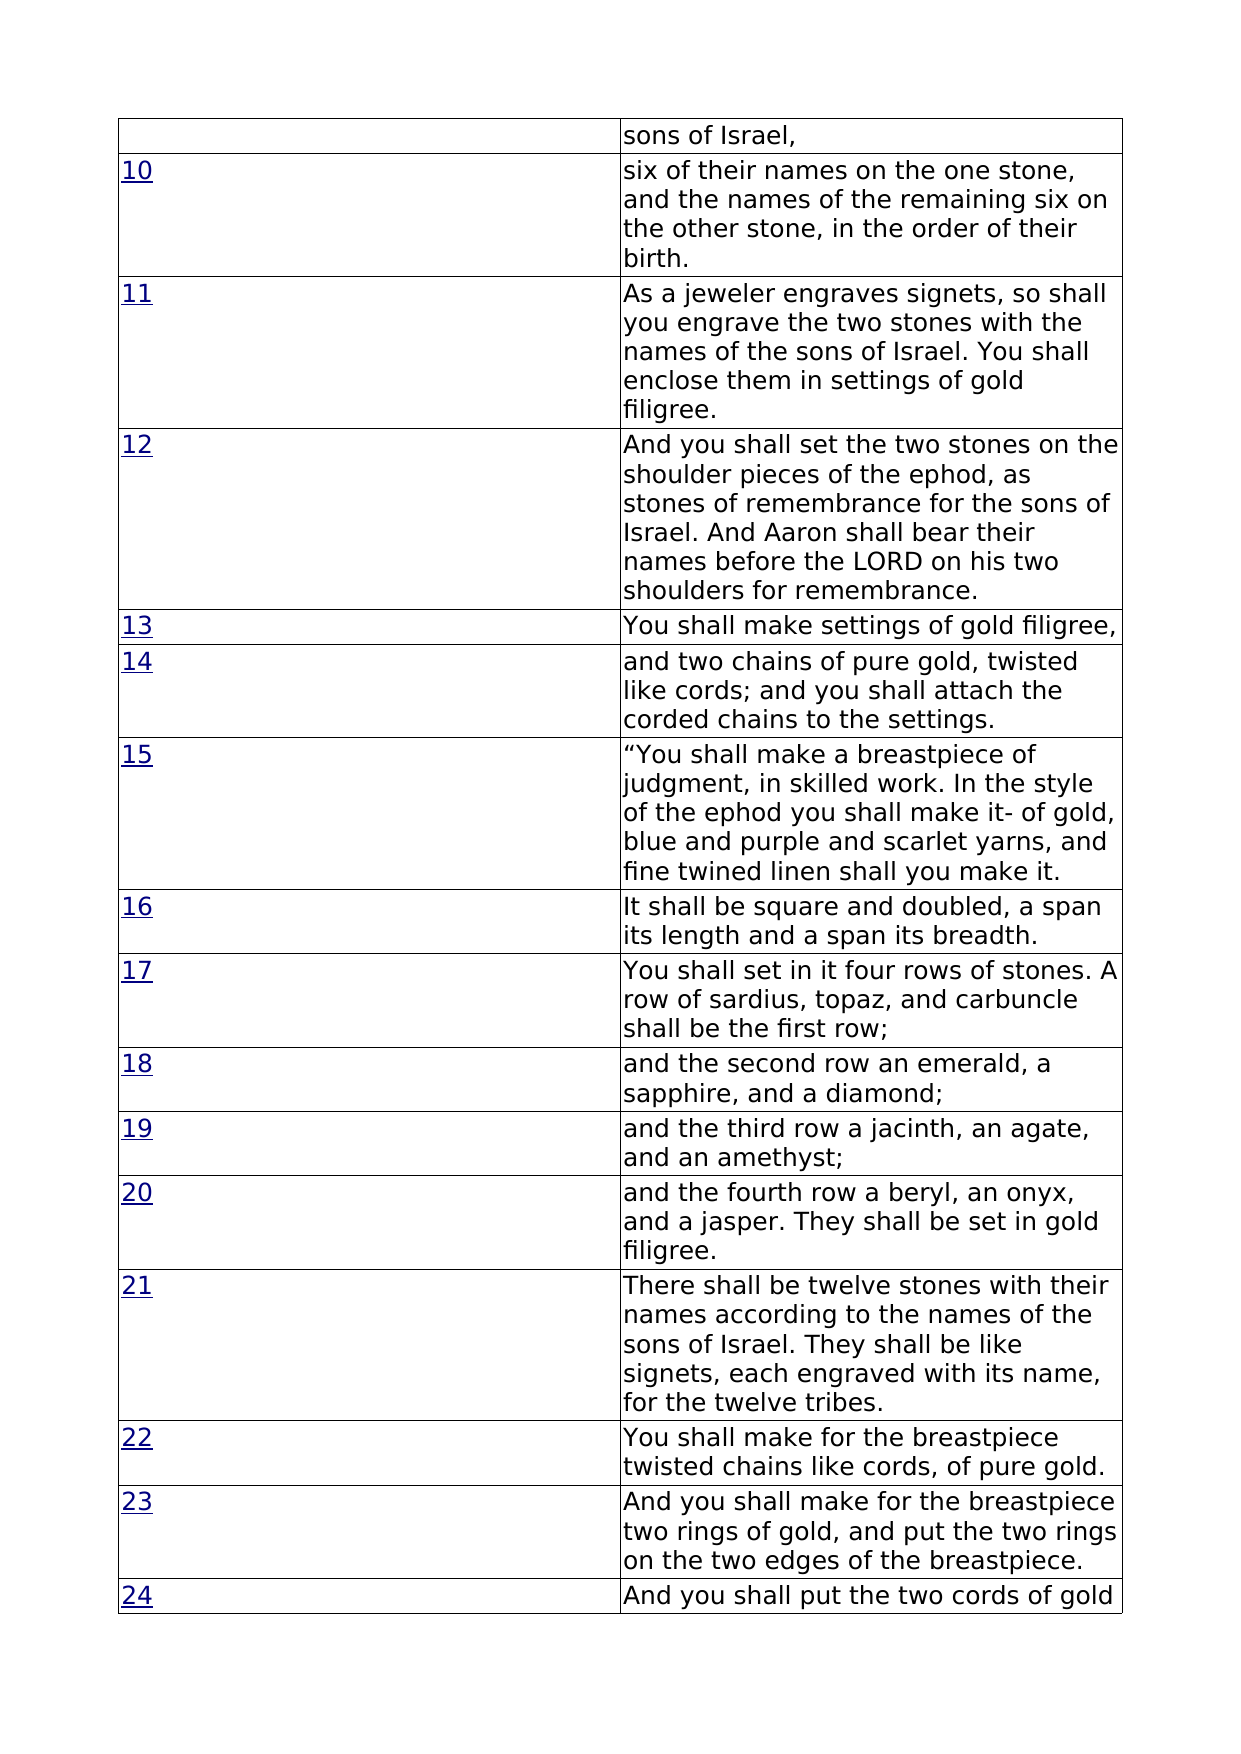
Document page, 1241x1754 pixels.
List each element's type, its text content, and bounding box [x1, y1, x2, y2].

table_cell 11 [119, 277, 620, 428]
table_cell 14 [119, 645, 620, 737]
table_cell You shall set in it four rows of stones. A row of sardius, topaz, and carbuncle shall be the first row; [621, 954, 1122, 1047]
table_cell and the second row an emerald, a sapphire, and a diamond; [621, 1048, 1122, 1111]
table_cell 18 [119, 1048, 620, 1111]
table_cell six of their names on the one stone, and the names of the remaining six on the other stone, in the order of their birth. [621, 154, 1122, 276]
table_cell 19 [119, 1112, 620, 1175]
table_cell and two chains of pure gold, twisted like cords; and you shall attach the corded chains to the settings. [621, 645, 1122, 737]
table_cell It shall be square and doubled, a span its length and a span its breadth. [621, 890, 1122, 953]
table_cell 10 [119, 154, 620, 276]
table_cell 21 [119, 1270, 620, 1420]
table_cell 22 [119, 1421, 620, 1484]
table_cell [119, 119, 620, 153]
table_cell and the third row a jacinth, an agate, and an amethyst; [621, 1112, 1122, 1175]
table_cell 12 [119, 429, 620, 608]
table_cell and the fourth row a beryl, an onyx, and a jasper. They shall be set in gold filigree. [621, 1176, 1122, 1268]
table_cell 16 [119, 890, 620, 953]
table_cell 20 [119, 1176, 620, 1268]
table_cell 17 [119, 954, 620, 1047]
table_cell You shall make for the breastpiece twisted chains like cords, of pure gold. [621, 1421, 1122, 1484]
table_cell 13 [119, 610, 620, 644]
table_cell “You shall make a breastpiece of judgment, in skilled work. In the style of the ephod you shall make it- of gold, blue and purple and scarlet yarns, and fine twined linen shall you make it. [621, 738, 1122, 889]
table_cell And you shall set the two stones on the shoulder pieces of the ephod, as stones of remembrance for the sons of Israel. And Aaron shall bear their names before the LORD on his two shoulders for remembrance. [621, 429, 1122, 608]
table_cell sons of Israel, [621, 119, 1122, 153]
table_cell As a jeweler engraves signets, so shall you engrave the two stones with the names of the sons of Israel. You shall enclose them in settings of gold filigree. [621, 277, 1122, 428]
table_cell You shall make settings of gold filigree, [621, 610, 1122, 644]
table_cell 24 [119, 1579, 620, 1613]
table_cell And you shall put the two cords of gold [621, 1579, 1122, 1613]
table_cell And you shall make for the breastpiece two rings of gold, and put the two rings on the two edges of the breastpiece. [621, 1486, 1122, 1578]
table_cell There shall be twelve stones with their names according to the names of the sons of Israel. They shall be like signets, each engraved with its name, for the twelve tribes. [621, 1270, 1122, 1420]
table_cell 23 [119, 1486, 620, 1578]
table_cell 15 [119, 738, 620, 889]
